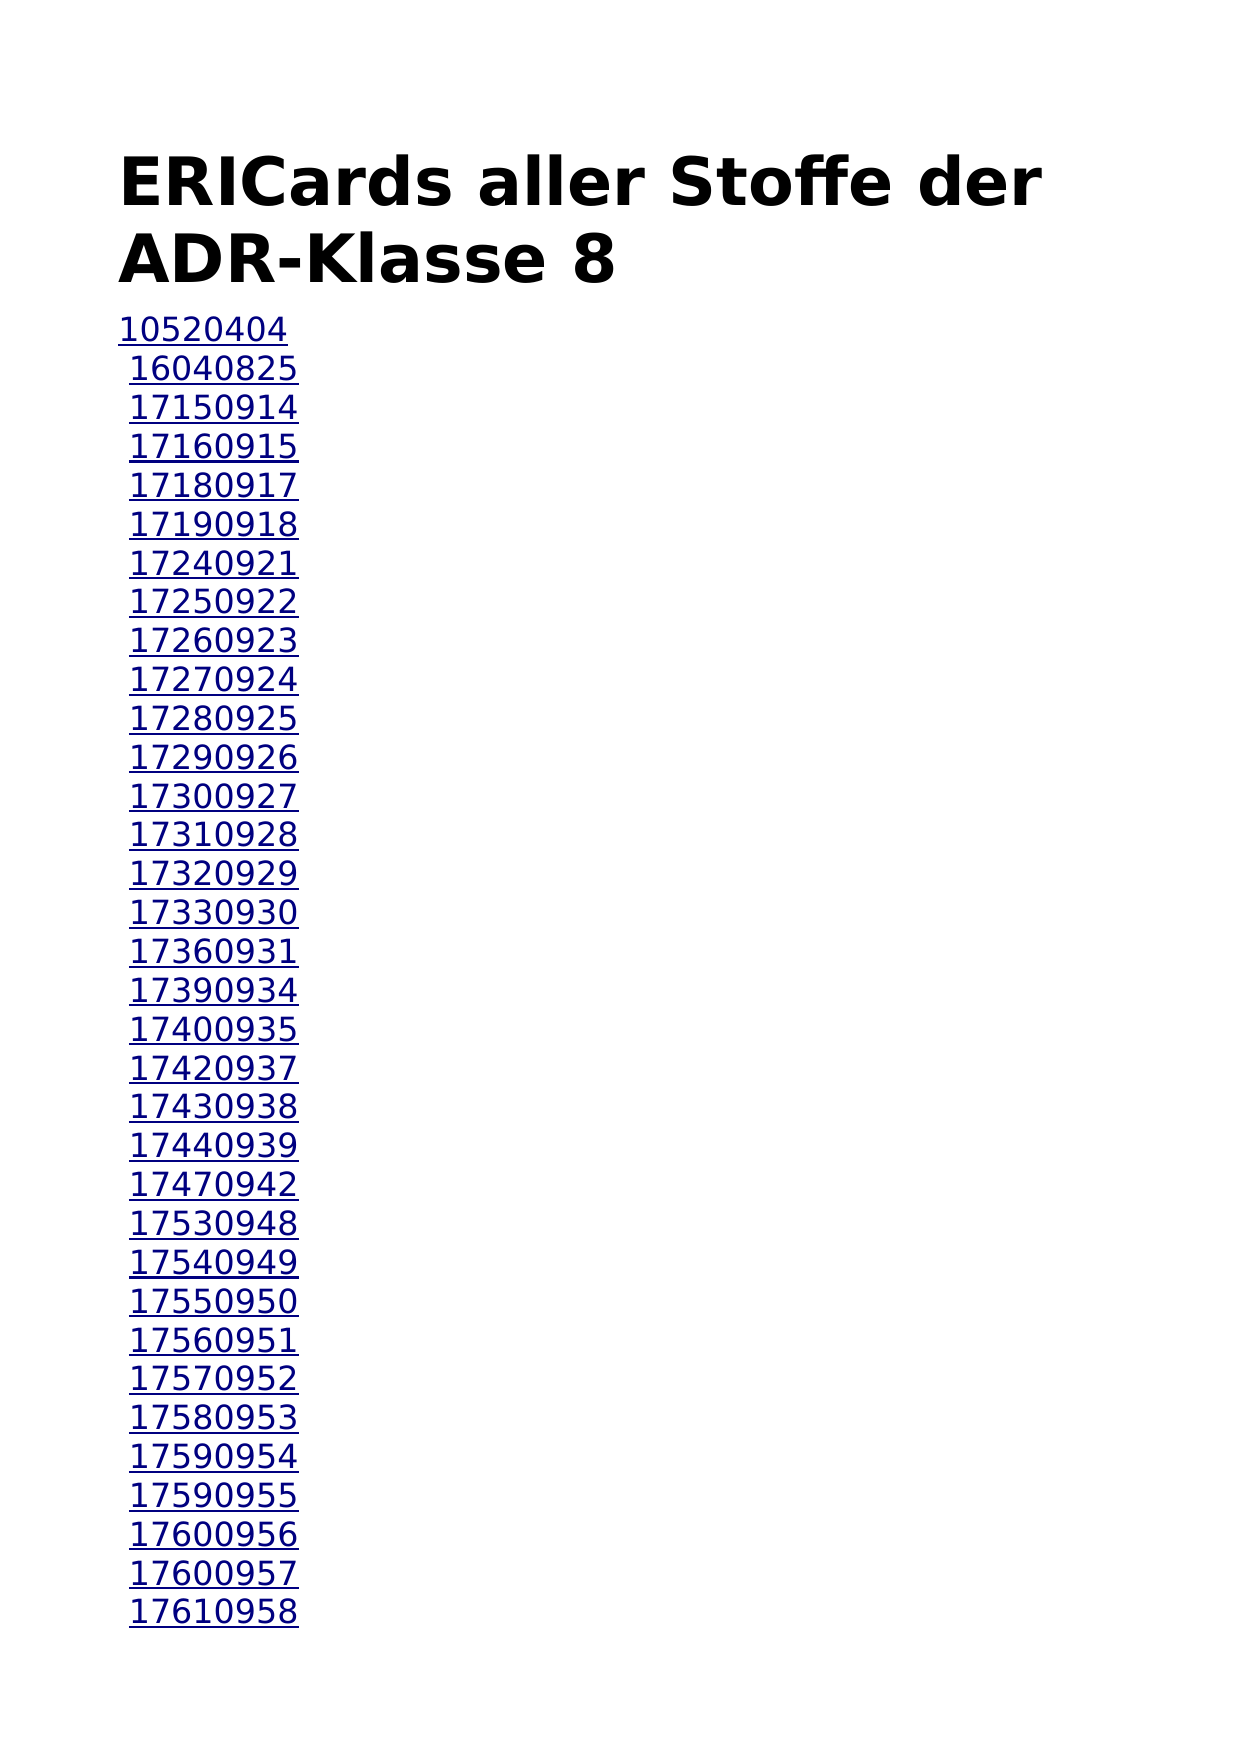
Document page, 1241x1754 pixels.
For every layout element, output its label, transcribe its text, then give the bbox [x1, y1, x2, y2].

subtitle ERICards aller Stoffe der ADR-Klasse 8 [118, 143, 1122, 298]
text 10520404 16040825 17150914 17160915 17180917 17190918 17240921 17250922 17260923 17270924 17280925 17290926 17300927 17310928 17320929 17330930 17360931 17390934 17400935 17420937 17430938 17440939 17470942 17530948 17540949 17550950 17560951 17570952 17580953 17590954 17590955 17600956 17600957 17610958 [118, 311, 1122, 1632]
